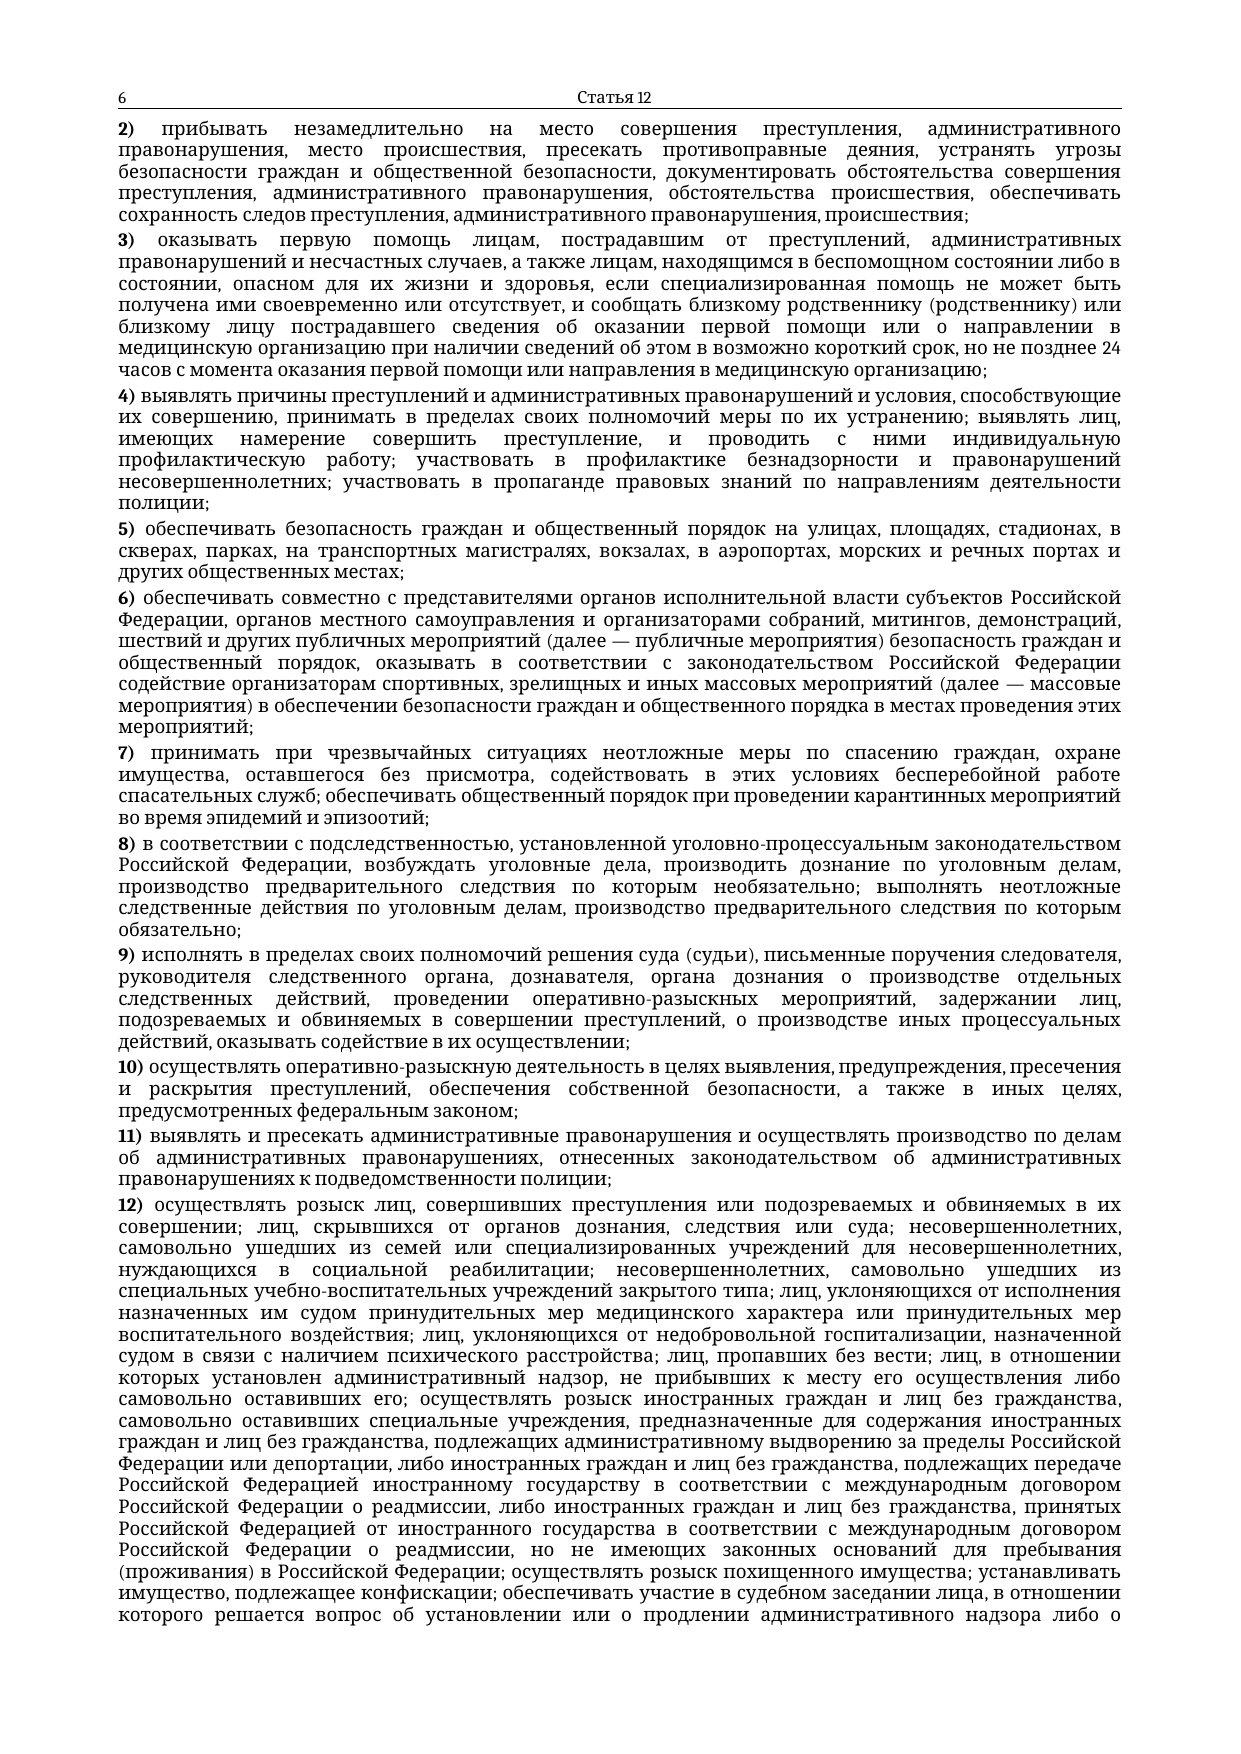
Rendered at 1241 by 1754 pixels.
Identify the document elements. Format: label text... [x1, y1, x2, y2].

text 9) исполнять в пределах своих полномочий решения суда (судьи), письменные поручения следователя, руководителя следственного органа, дознавателя, органа дознания о производстве отдельных следственных действий, проведении оперативно-разыскных мероприятий, задержании лиц, подозреваемых и обвиняемых в совершении преступлений, о производстве иных процессуальных действий, оказывать содействие в их осуществлении; [118, 945, 1122, 1053]
text 3) оказывать первую помощь лицам, пострадавшим от преступлений, административных правонарушений и несчастных случаев, а также лицам, находящимся в беспомощном состоянии либо в состоянии, опасном для их жизни и здоровья, если специализированная помощь не может быть получена ими своевременно или отсутствует, и сообщать близкому родственнику (родственнику) или близкому лицу пострадавшего сведения об оказании первой помощи или о направлении в медицинскую организацию при наличии сведений об этом в возможно короткий срок, но не позднее 24 часов с момента оказания первой помощи или направления в медицинскую организацию; [118, 230, 1122, 381]
text 4) выявлять причины преступлений и административных правонарушений и условия, способствующие их совершению, принимать в пределах своих полномочий меры по их устранению; выявлять лиц, имеющих намерение совершить преступление, и проводить с ними индивидуальную профилактическую работу; участвовать в профилактике безнадзорности и правонарушений несовершеннолетних; участвовать в пропаганде правовых знаний по направлениям деятельности полиции; [118, 385, 1122, 514]
text 10) осуществлять оперативно-разыскную деятельность в целях выявления, предупреждения, пресечения и раскрытия преступлений, обеспечения собственной безопасности, а также в иных целях, предусмотренных федеральным законом; [118, 1057, 1122, 1122]
text 7) принимать при чрезвычайных ситуациях неотложные меры по спасению граждан, охране имущества, оставшегося без присмотра, содействовать в этих условиях бесперебойной работе спасательных служб; обеспечивать общественный порядок при проведении карантинных мероприятий во время эпидемий и эпизоотий; [118, 743, 1122, 829]
text 5) обеспечивать безопасность граждан и общественный порядок на улицах, площадях, стадионах, в скверах, парках, на транспортных магистралях, вокзалах, в аэропортах, морских и речных портах и других общественных местах; [118, 519, 1122, 583]
text 11) выявлять и пресекать административные правонарушения и осуществлять производство по делам об административных правонарушениях, отнесенных законодательством об административных правонарушениях к подведомственности полиции; [118, 1126, 1122, 1191]
text 6) обеспечивать совместно с представителями органов исполнительной власти субъектов Российской Федерации, органов местного самоуправления и организаторами собраний, митингов, демонстраций, шествий и других публичных мероприятий (далее — публичные мероприятия) безопасность граждан и общественный порядок, оказывать в соответствии с законодательством Российской Федерации содействие организаторам спортивных, зрелищных и иных массовых мероприятий (далее — массовые мероприятия) в обеспечении безопасности граждан и общественного порядка в местах проведения этих мероприятий; [118, 587, 1122, 738]
text 8) в соответствии с подследственностью, установленной уголовно-процессуальным законодательством Российской Федерации, возбуждать уголовные дела, производить дознание по уголовным делам, производство предварительного следствия по которым необязательно; выполнять неотложные следственные действия по уголовным делам, производство предварительного следствия по которым обязательно; [118, 833, 1122, 941]
text 2) прибывать незамедлительно на место совершения преступления, административного правонарушения, место происшествия, пресекать противоправные деяния, устранять угрозы безопасности граждан и общественной безопасности, документировать обстоятельства совершения преступления, административного правонарушения, обстоятельства происшествия, обеспечивать сохранность следов преступления, административного правонарушения, происшествия; [118, 118, 1122, 226]
text 12) осуществлять розыск лиц, совершивших преступления или подозреваемых и обвиняемых в их совершении; лиц, скрывшихся от органов дознания, следствия или суда; несовершеннолетних, самовольно ушедших из семей или специализированных учреждений для несовершеннолетних, нуждающихся в социальной реабилитации; несовершеннолетних, самовольно ушедших из специальных учебно-воспитательных учреждений закрытого типа; лиц, уклоняющихся от исполнения назначенных им судом принудительных мер медицинского характера или принудительных мер воспитательного воздействия; лиц, уклоняющихся от недобровольной госпитализации, назначенной судом в связи с наличием психического расстройства; лиц, пропавших без вести; лиц, в отношении которых установлен административный надзор, не прибывших к месту его осуществления либо самовольно оставивших его; осуществлять розыск иностранных граждан и лиц без гражданства, самовольно оставивших специальные учреждения, предназначенные для содержания иностранных граждан и лиц без гражданства, подлежащих административному выдворению за пределы Российской Федерации или депортации, либо иностранных граждан и лиц без гражданства, подлежащих передаче Российской Федерацией иностранному государству в соответствии с международным договором Российской Федерации о реадмиссии, либо иностранных граждан и лиц без гражданства, принятых Российской Федерацией от иностранного государства в соответствии с международным договором Российской Федерации о реадмиссии, но не имеющих законных оснований для пребывания (проживания) в Российской Федерации; осуществлять розыск похищенного имущества; устанавливать имущество, подлежащее конфискации; обеспечивать участие в судебном заседании лица, в отношении которого решается вопрос об установлении или о продлении административного надзора либо о [118, 1195, 1122, 1626]
